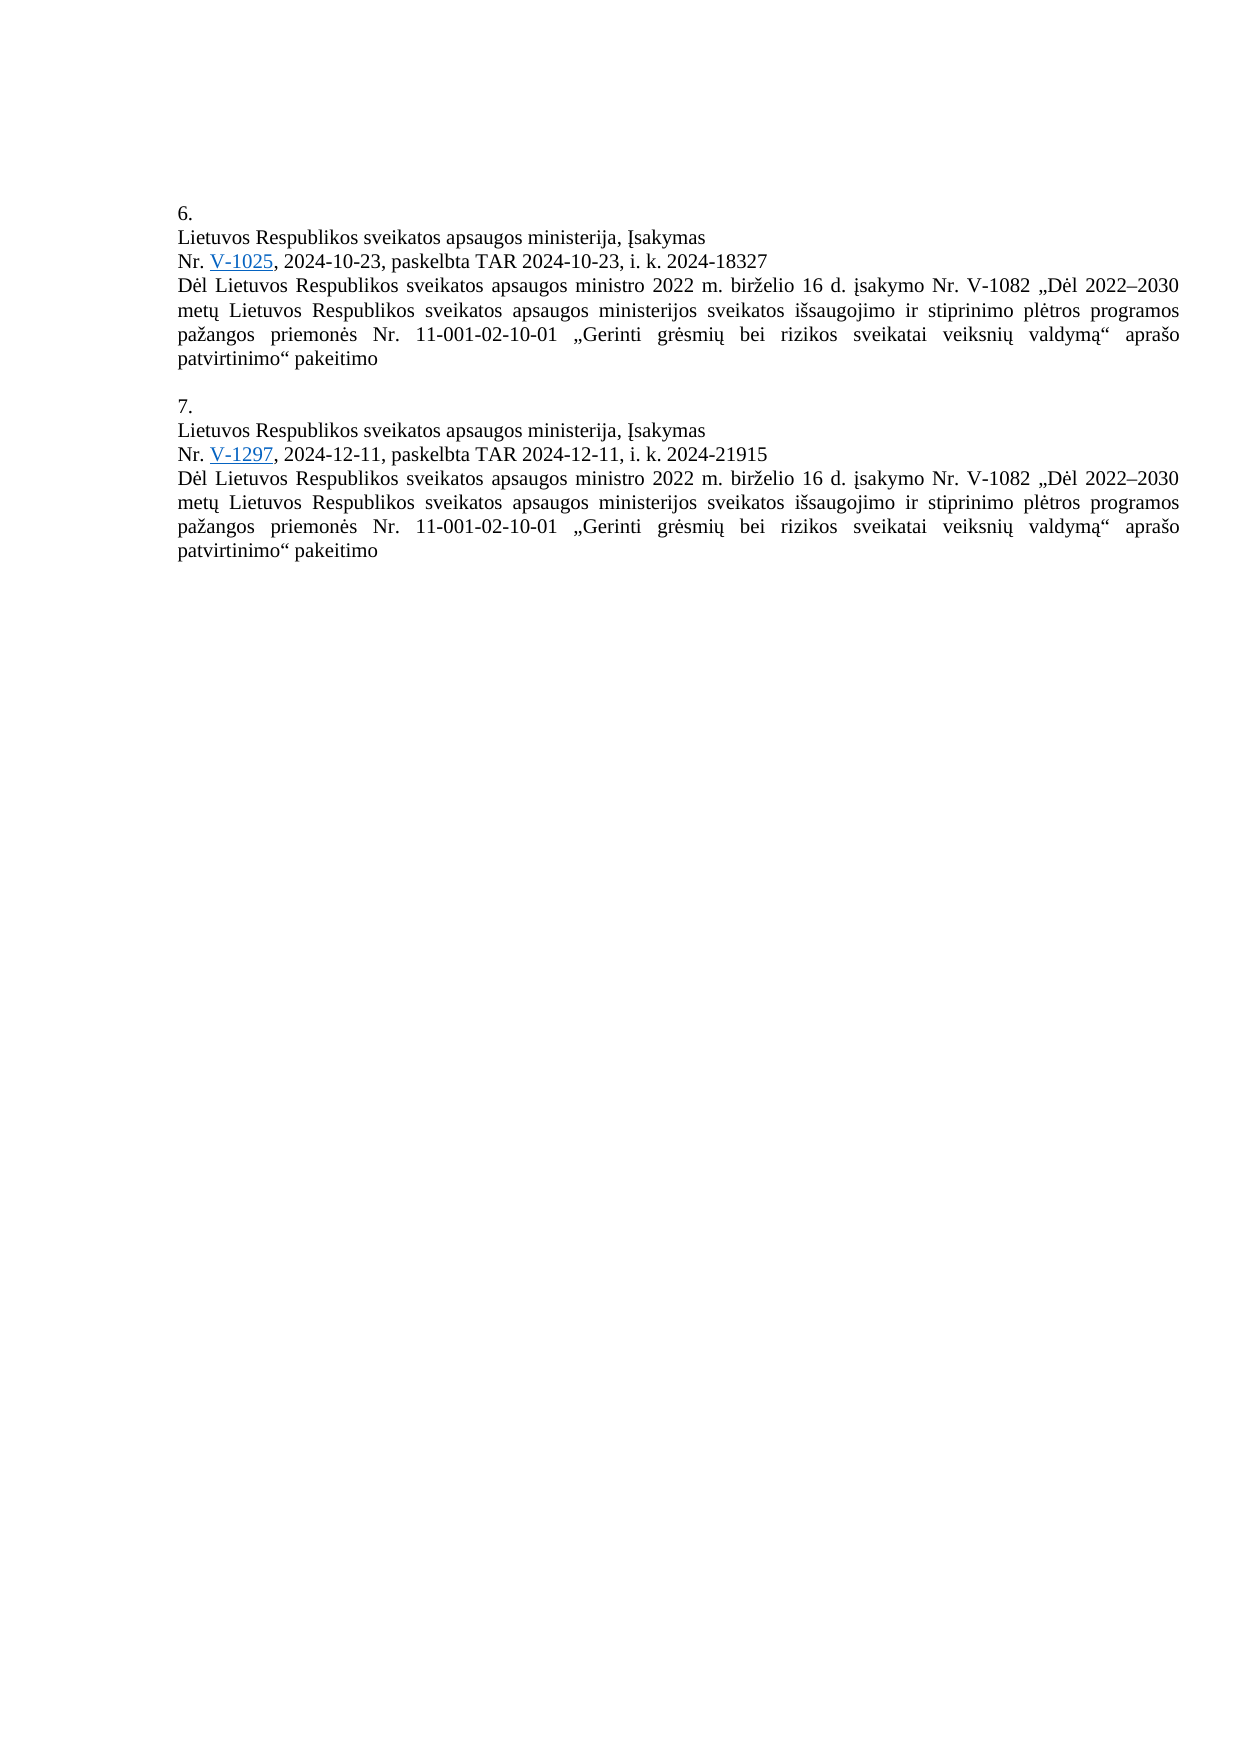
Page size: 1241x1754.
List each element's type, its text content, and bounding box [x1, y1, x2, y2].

text Nr. V-1025, 2024-10-23, paskelbta TAR 2024-10-23, i. k. 2024-18327 [177, 249, 1181, 273]
text Lietuvos Respublikos sveikatos apsaugos ministerija, Įsakymas [177, 418, 1181, 442]
text 6. [177, 201, 1181, 225]
text Lietuvos Respublikos sveikatos apsaugos ministerija, Įsakymas [177, 225, 1181, 249]
text Dėl Lietuvos Respublikos sveikatos apsaugos ministro 2022 m. birželio 16 d. įsakymo Nr. V-1082 „Dėl 2022–2030 metų Lietuvos Respublikos sveikatos apsaugos ministerijos sveikatos išsaugojimo ir stiprinimo plėtros programos pažangos priemonės Nr. 11-001-02-10-01 „Gerinti grėsmių bei rizikos sveikatai veiksnių valdymą“ aprašo patvirtinimo“ pakeitimo [177, 466, 1181, 562]
text 7. [177, 394, 1181, 418]
text Nr. V-1297, 2024-12-11, paskelbta TAR 2024-12-11, i. k. 2024-21915 [177, 442, 1181, 466]
text Dėl Lietuvos Respublikos sveikatos apsaugos ministro 2022 m. birželio 16 d. įsakymo Nr. V-1082 „Dėl 2022–2030 metų Lietuvos Respublikos sveikatos apsaugos ministerijos sveikatos išsaugojimo ir stiprinimo plėtros programos pažangos priemonės Nr. 11-001-02-10-01 „Gerinti grėsmių bei rizikos sveikatai veiksnių valdymą“ aprašo patvirtinimo“ pakeitimo [177, 273, 1181, 370]
